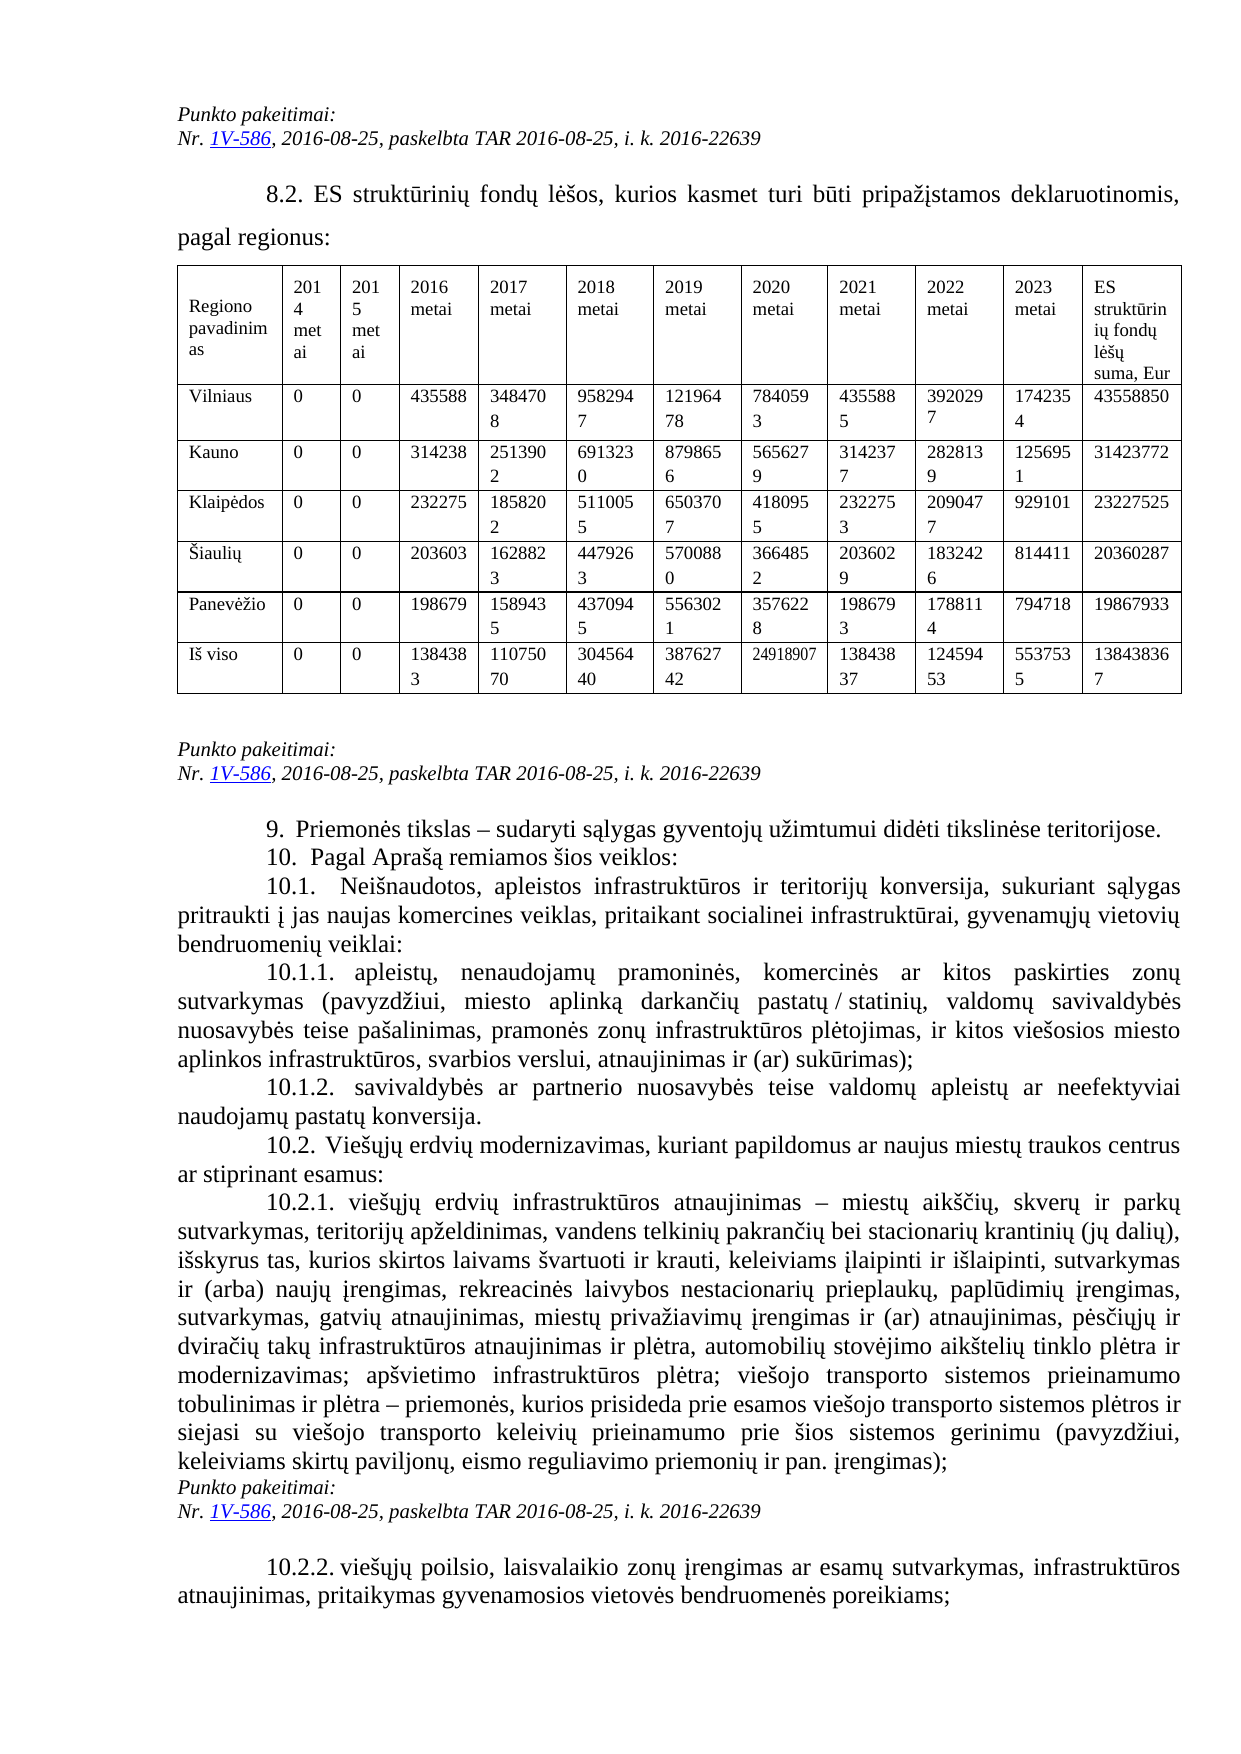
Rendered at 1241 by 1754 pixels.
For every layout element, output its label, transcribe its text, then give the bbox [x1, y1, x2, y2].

text Nr. 1V-586, 2016-08-25, paskelbta TAR 2016-08-25, i. k. 2016-22639 [177, 126, 1181, 150]
table_cell 38762742 [654, 643, 741, 693]
text 10.1.2. savivaldybės ar partnerio nuosavybės teise valdomų apleistų ar neefektyviai naudojamų pastatų konversija. [177, 1072, 1181, 1130]
table_cell 6913230 [567, 441, 653, 490]
text Nr. 1V-586, 2016-08-25, paskelbta TAR 2016-08-25, i. k. 2016-22639 [177, 761, 1181, 785]
table_cell 814411 [1004, 542, 1082, 591]
table_cell 12459453 [916, 643, 1003, 693]
table_cell 0 [283, 491, 340, 541]
table_cell 929101 [1004, 491, 1082, 541]
table_cell 5700880 [654, 542, 741, 591]
table_cell 2828139 [916, 441, 1003, 490]
table_cell 23227525 [1083, 491, 1181, 541]
table_cell 232275 [400, 491, 478, 541]
table_cell 5563021 [654, 593, 741, 642]
table_cell 19867933 [1083, 593, 1181, 642]
table_cell Kauno [178, 441, 282, 490]
text 8.2. ES struktūrinių fondų lėšos, kurios kasmet turi būti pripažįstamos deklaruotinomis, pagal regionus: [177, 179, 1181, 251]
table_cell 203603 [400, 542, 478, 591]
table_header 2020 metai [742, 266, 827, 384]
table_cell 314238 [400, 441, 478, 490]
table_cell 7840593 [742, 385, 827, 439]
text 10.2. Viešųjų erdvių modernizavimas, kuriant papildomus ar naujus miestų traukos centrus ar stiprinant esamus: [177, 1130, 1181, 1187]
table_header ES struktūrinių fondų lėšų suma, Eur [1083, 266, 1181, 384]
table_cell 435588 [400, 385, 478, 439]
table_header 2014 metai [283, 266, 340, 384]
text Nr. 1V-586, 2016-08-25, paskelbta TAR 2016-08-25, i. k. 2016-22639 [177, 1499, 1181, 1523]
table_cell 0 [341, 593, 399, 642]
table_cell 4479263 [567, 542, 653, 591]
table_cell 3576228 [742, 593, 827, 642]
table_header 2019 metai [654, 266, 741, 384]
table_cell 2036029 [828, 542, 915, 591]
table_header Regiono pavadinimas [178, 266, 282, 384]
table_cell Iš viso [178, 643, 282, 693]
table_cell 5656279 [742, 441, 827, 490]
text 10.1. Neišnaudotos, apleistos infrastruktūros ir teritorijų konversija, sukuriant sąlygas pritraukti į jas naujas komercines veiklas, pritaikant socialinei infrastruktūrai, gyvenamųjų vietovių bendruomenių veiklai: [177, 871, 1181, 957]
text 10.2.2. viešųjų poilsio, laisvalaikio zonų įrengimas ar esamų sutvarkymas, infrastruktūros atnaujinimas, pritaikymas gyvenamosios vietovės bendruomenės poreikiams; [177, 1552, 1181, 1609]
table_cell 24918907 [742, 643, 827, 693]
table_cell 0 [341, 643, 399, 693]
table_cell 31423772 [1083, 441, 1181, 490]
table_cell 30456440 [567, 643, 653, 693]
table_cell 1384383 [400, 643, 478, 693]
table_cell Šiaulių [178, 542, 282, 591]
table_cell 0 [283, 542, 340, 591]
text Punkto pakeitimai: [177, 1475, 1181, 1499]
table_cell 0 [341, 542, 399, 591]
table_header 2015 metai [341, 266, 399, 384]
table_cell 0 [283, 385, 340, 439]
table_cell 0 [283, 441, 340, 490]
table_cell Klaipėdos [178, 491, 282, 541]
table_cell 4370945 [567, 593, 653, 642]
text Punkto pakeitimai: [177, 102, 1181, 126]
table_header 2016 metai [400, 266, 478, 384]
text 10. Pagal Aprašą remiamos šios veiklos: [266, 842, 1181, 871]
table_cell 0 [341, 385, 399, 439]
table_cell 1742354 [1004, 385, 1082, 439]
table_cell 0 [341, 491, 399, 541]
table_cell 1788114 [916, 593, 1003, 642]
table_cell 2322753 [828, 491, 915, 541]
table_header 2018 metai [567, 266, 653, 384]
table_cell 0 [283, 593, 340, 642]
text 9. Priemonės tikslas – sudaryti sąlygas gyventojų užimtumui didėti tikslinėse teritorijose. [177, 814, 1181, 842]
text 10.2.1. viešųjų erdvių infrastruktūros atnaujinimas – miestų aikščių, skverų ir parkų sutvarkymas, teritorijų apželdinimas, vandens telkinių pakrančių bei stacionarių krantinių (jų dalių), išskyrus tas, kurios skirtos laivams švartuoti ir krauti, keleiviams įlaipinti ir išlaipinti, sutvarkymas ir (arba) naujų įrengimas, rekreacinės laivybos nestacionarių prieplaukų, paplūdimių įrengimas, sutvarkymas, gatvių atnaujinimas, miestų privažiavimų įrengimas ir (ar) atnaujinimas, pėsčiųjų ir dviračių takų infrastruktūros atnaujinimas ir plėtra, automobilių stovėjimo aikštelių tinklo plėtra ir modernizavimas; apšvietimo infrastruktūros plėtra; viešojo transporto sistemos prieinamumo tobulinimas ir plėtra – priemonės, kurios prisideda prie esamos viešojo transporto sistemos plėtros ir siejasi su viešojo transporto keleivių prieinamumo prie šios sistemos gerinimu (pavyzdžiui, keleiviams skirtų paviljonų, eismo reguliavimo priemonių ir pan. įrengimas); [177, 1187, 1181, 1475]
table_cell 1589435 [479, 593, 566, 642]
table_cell 1628823 [479, 542, 566, 591]
table_cell 5110055 [567, 491, 653, 541]
table_cell 1986793 [828, 593, 915, 642]
table_cell 3142377 [828, 441, 915, 490]
table_cell Panevėžio [178, 593, 282, 642]
table_cell 1256951 [1004, 441, 1082, 490]
table_cell 2513902 [479, 441, 566, 490]
table_cell 43558850 [1083, 385, 1181, 439]
table_cell 13843837 [828, 643, 915, 693]
table_cell 138438367 [1083, 643, 1181, 693]
table_header 2023 metai [1004, 266, 1082, 384]
table_header 2022 metai [916, 266, 1003, 384]
text Punkto pakeitimai: [177, 737, 1181, 761]
table_cell 3484708 [479, 385, 566, 439]
table_header 2021 metai [828, 266, 915, 384]
table_cell 2090477 [916, 491, 1003, 541]
table_cell 198679 [400, 593, 478, 642]
table_cell 794718 [1004, 593, 1082, 642]
table_cell 20360287 [1083, 542, 1181, 591]
table_cell 9582947 [567, 385, 653, 439]
table_cell 1858202 [479, 491, 566, 541]
table_cell 11075070 [479, 643, 566, 693]
table_cell 4180955 [742, 491, 827, 541]
table_cell Vilniaus [178, 385, 282, 439]
table_cell 4355885 [828, 385, 915, 439]
table_cell 1832426 [916, 542, 1003, 591]
table_header 2017 metai [479, 266, 566, 384]
text 10.1.1. apleistų, nenaudojamų pramoninės, komercinės ar kitos paskirties zonų sutvarkymas (pavyzdžiui, miesto aplinką darkančių pastatų / statinių, valdomų savivaldybės nuosavybės teise pašalinimas, pramonės zonų infrastruktūros plėtojimas, ir kitos viešosios miesto aplinkos infrastruktūros, svarbios verslui, atnaujinimas ir (ar) sukūrimas); [177, 957, 1181, 1072]
table_cell 6503707 [654, 491, 741, 541]
table_cell 3664852 [742, 542, 827, 591]
table_cell 8798656 [654, 441, 741, 490]
table_cell 12196478 [654, 385, 741, 439]
table_cell 0 [341, 441, 399, 490]
table_cell 3920297 [916, 385, 1003, 439]
table_cell 5537535 [1004, 643, 1082, 693]
table_cell 0 [283, 643, 340, 693]
